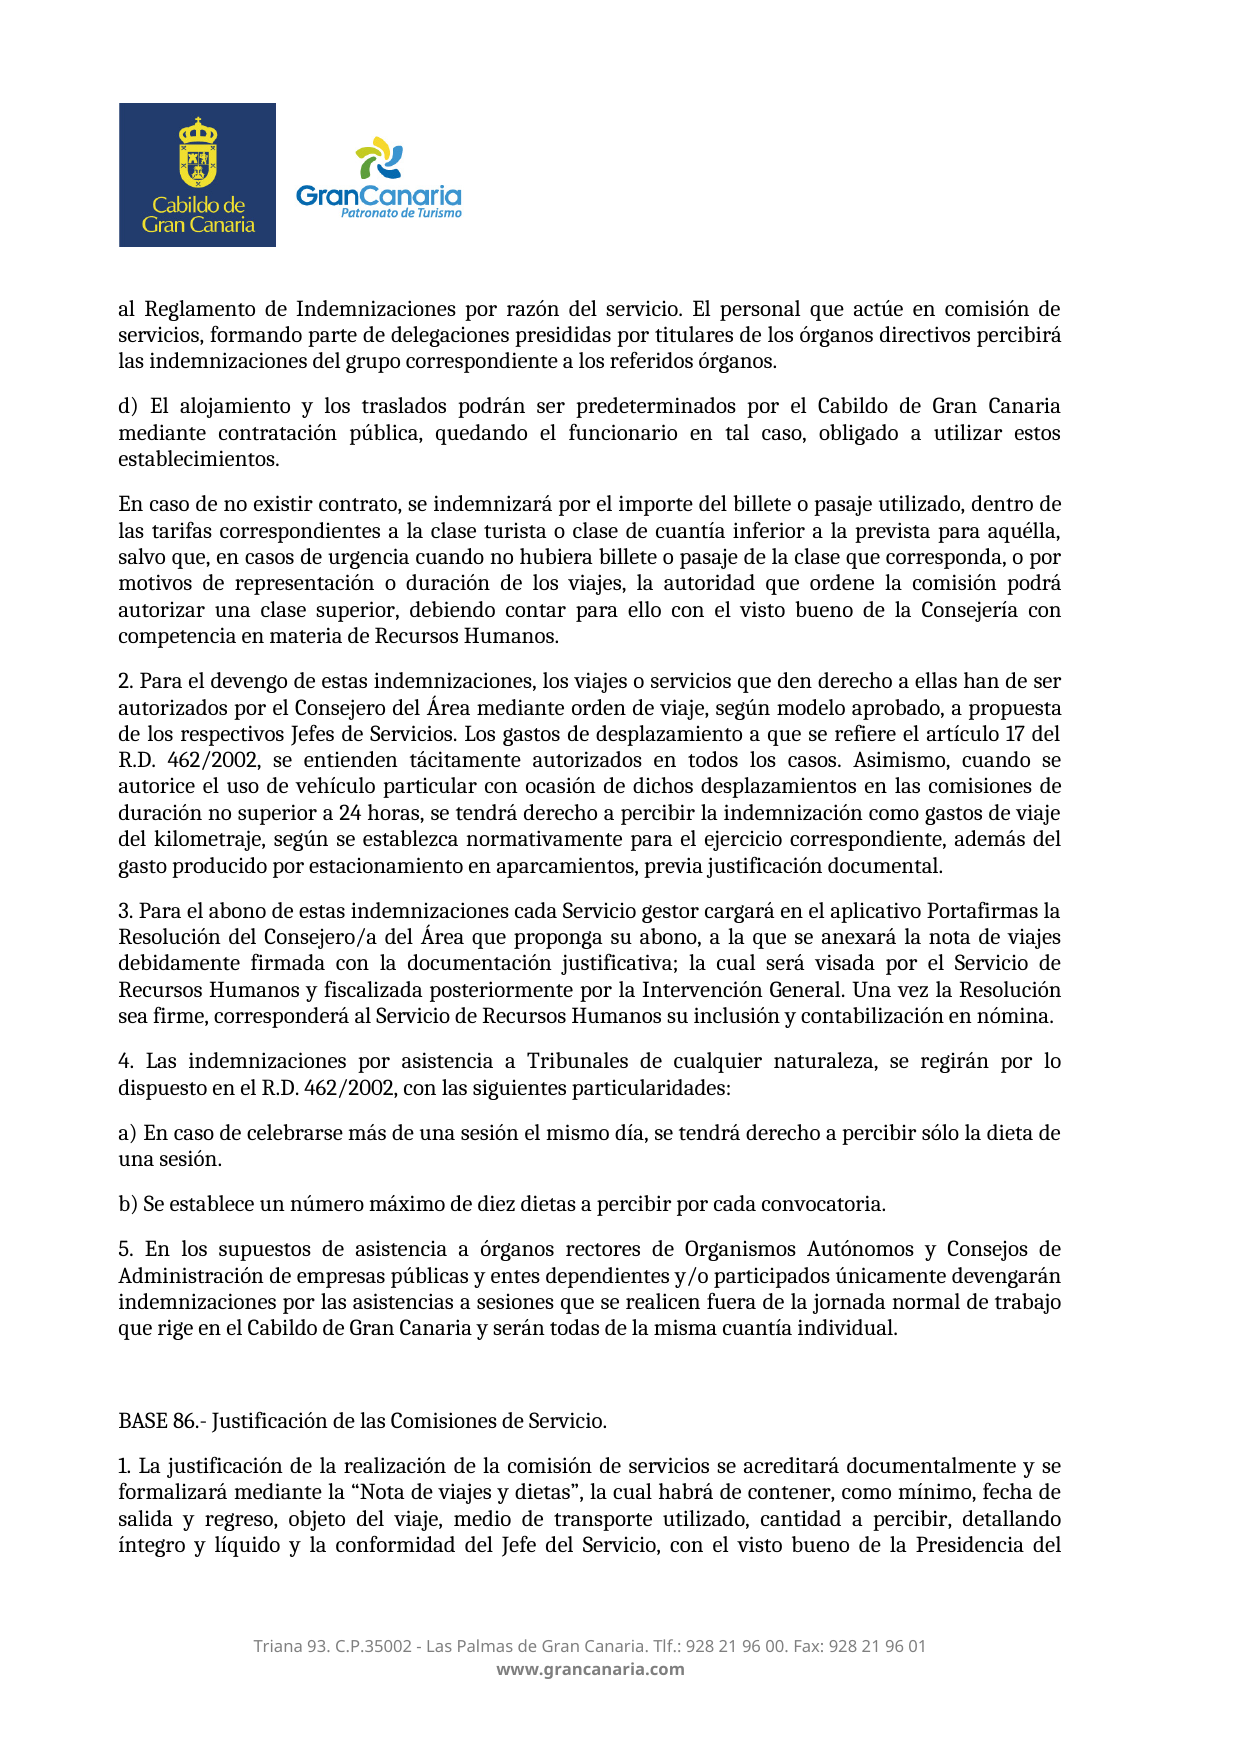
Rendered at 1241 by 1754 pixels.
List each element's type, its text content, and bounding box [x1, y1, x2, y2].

text a) En caso de celebrarse más de una sesión el mismo día, se tendrá derecho a percibir sólo la dieta de una sesión. [118, 1119, 1063, 1172]
text 4. Las indemnizaciones por asistencia a Tribunales de cualquier naturaleza, se regirán por lo dispuesto en el R.D. 462/2002, con las siguientes particularidades: [118, 1048, 1063, 1101]
text BASE 86.- Justificación de las Comisiones de Servicio. [118, 1408, 1063, 1434]
text 2. Para el devengo de estas indemnizaciones, los viajes o servicios que den derecho a ellas han de ser autorizados por el Consejero del Área mediante orden de viaje, según modelo aprobado, a propuesta de los respectivos Jefes de Servicios. Los gastos de desplazamiento a que se refiere el artículo 17 del R.D. 462/2002, se entienden tácitamente autorizados en todos los casos. Asimismo, cuando se autorice el uso de vehículo particular con ocasión de dichos desplazamientos en las comisiones de duración no superior a 24 horas, se tendrá derecho a percibir la indemnización como gastos de viaje del kilometraje, según se establezca normativamente para el ejercicio correspondiente, además del gasto producido por estacionamiento en aparcamientos, previa justificación documental. [118, 668, 1063, 879]
text d) El alojamiento y los traslados podrán ser predeterminados por el Cabildo de Gran Canaria mediante contratación pública, quedando el funcionario en tal caso, obligado a utilizar estos establecimientos. [118, 393, 1063, 472]
text b) Se establece un número máximo de diez dietas a percibir por cada convocatoria. [118, 1191, 1063, 1217]
text 1. La justificación de la realización de la comisión de servicios se acreditará documentalmente y se formalizará mediante la “Nota de viajes y dietas”, la cual habrá de contener, como mínimo, fecha de salida y regreso, objeto del viaje, medio de transporte utilizado, cantidad a percibir, detallando íntegro y líquido y la conformidad del Jefe del Servicio, con el visto bueno de la Presidencia del [118, 1453, 1063, 1558]
text 5. En los supuestos de asistencia a órganos rectores de Organismos Autónomos y Consejos de Administración de empresas públicas y entes dependientes y/o participados únicamente devengarán indemnizaciones por las asistencias a sesiones que se realicen fuera de la jornada normal de trabajo que rige en el Cabildo de Gran Canaria y serán todas de la misma cuantía individual. [118, 1236, 1063, 1341]
text En caso de no existir contrato, se indemnizará por el importe del billete o pasaje utilizado, dentro de las tarifas correspondientes a la clase turista o clase de cuantía inferior a la prevista para aquélla, salvo que, en casos de urgencia cuando no hubiera billete o pasaje de la clase que corresponda, o por motivos de representación o duración de los viajes, la autoridad que ordene la comisión podrá autorizar una clase superior, debiendo contar para ello con el visto bueno de la Consejería con competencia en materia de Recursos Humanos. [118, 491, 1063, 649]
text 3. Para el abono de estas indemnizaciones cada Servicio gestor cargará en el aplicativo Portafirmas la Resolución del Consejero/a del Área que proponga su abono, a la que se anexará la nota de viajes debidamente firmada con la documentación justificativa; la cual será visada por el Servicio de Recursos Humanos y fiscalizada posteriormente por la Intervención General. Una vez la Resolución sea firme, corresponderá al Servicio de Recursos Humanos su inclusión y contabilización en nómina. [118, 897, 1063, 1029]
picture [118, 102, 491, 248]
text al Reglamento de Indemnizaciones por razón del servicio. El personal que actúe en comisión de servicios, formando parte de delegaciones presididas por titulares de los órganos directivos percibirá las indemnizaciones del grupo correspondiente a los referidos órganos. [118, 295, 1063, 374]
